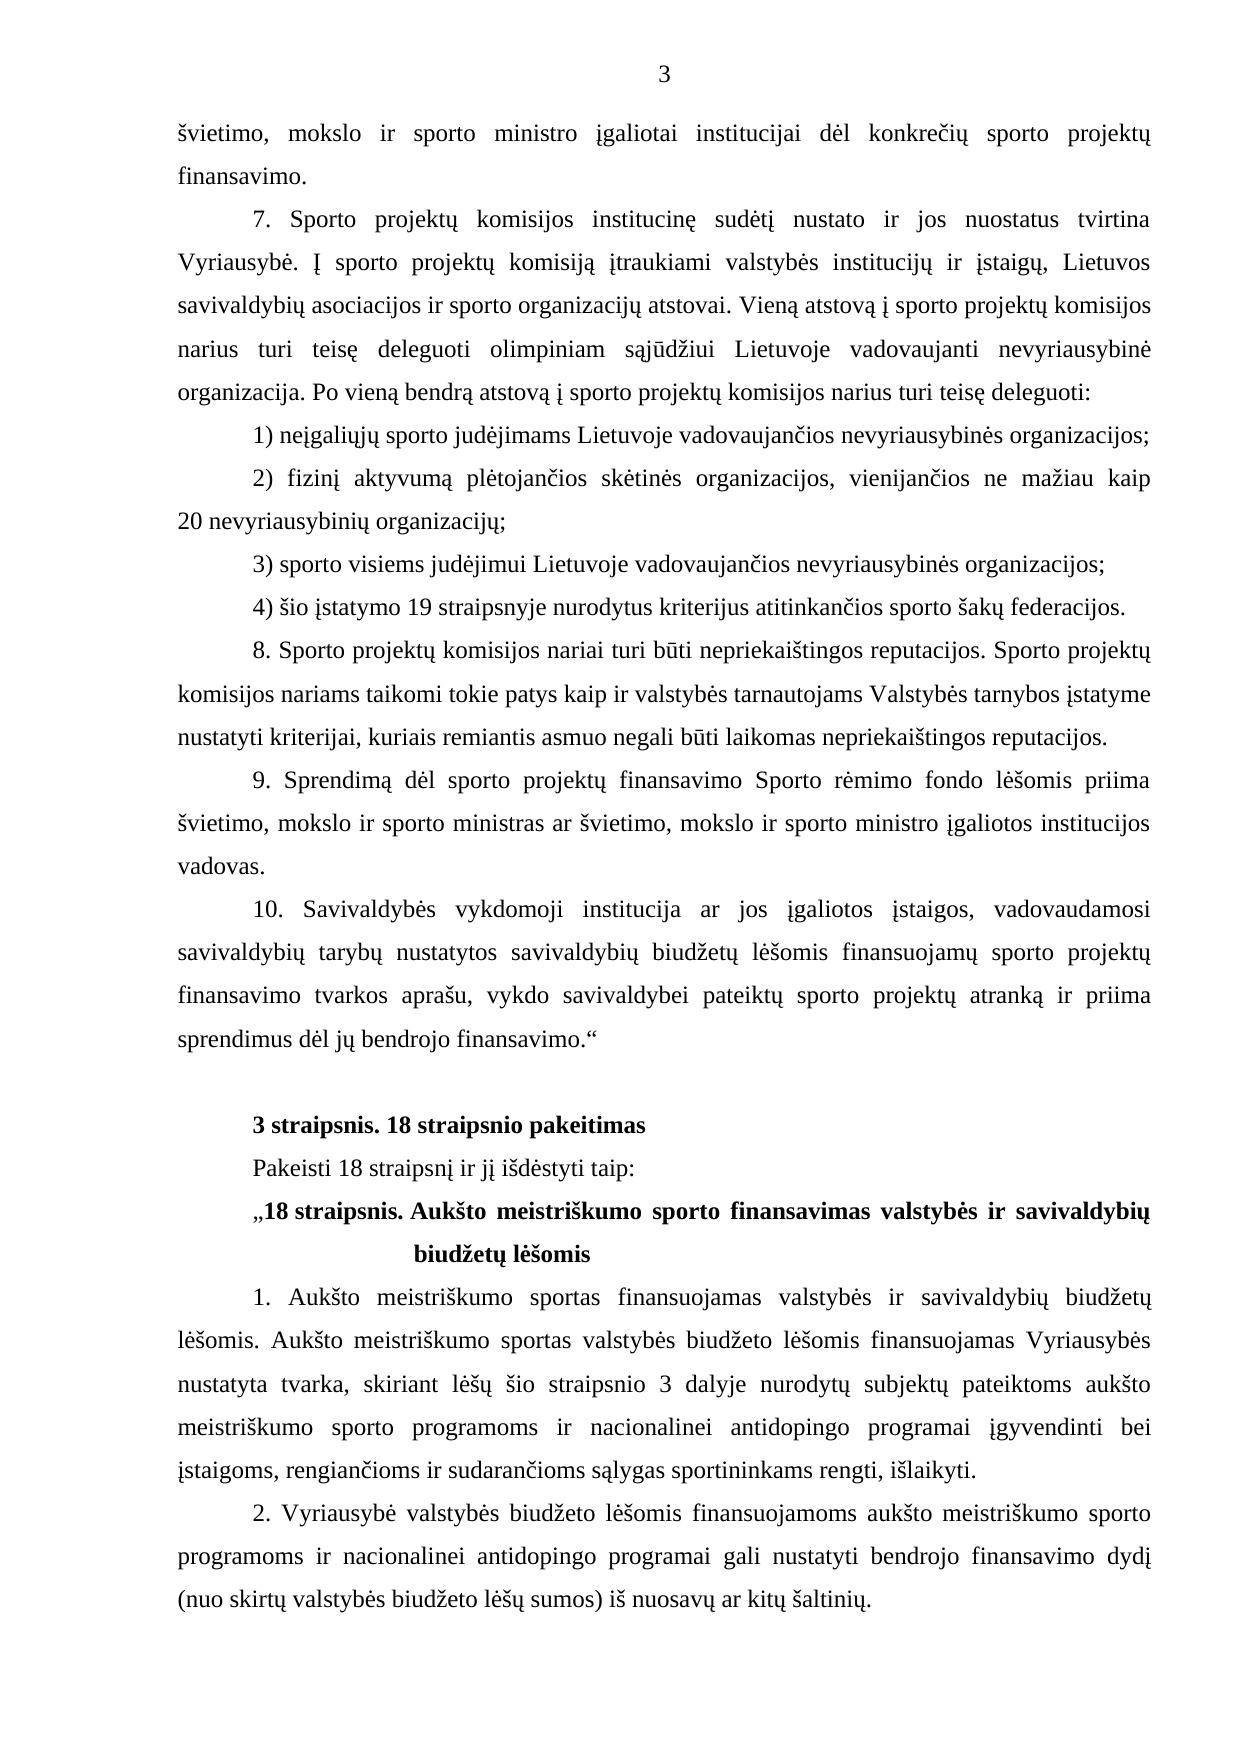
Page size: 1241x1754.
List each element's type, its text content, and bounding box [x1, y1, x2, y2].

text 3 straipsnis. 18 straipsnio pakeitimas [177, 1110, 1152, 1139]
text švietimo, mokslo ir sporto ministro įgaliotai institucijai dėl konkrečių sporto projektų finansavimo. [177, 118, 1152, 190]
text „18 straipsnis. Aukšto meistriškumo sporto finansavimas valstybės ir savivaldybių biudžetų lėšomis [252, 1196, 1152, 1268]
text 8. Sporto projektų komisijos nariai turi būti nepriekaištingos reputacijos. Sporto projektų komisijos nariams taikomi tokie patys kaip ir valstybės tarnautojams Valstybės tarnybos įstatyme nustatyti kriterijai, kuriais remiantis asmuo negali būti laikomas nepriekaištingos reputacijos. [177, 636, 1152, 751]
text 7. Sporto projektų komisijos institucinę sudėtį nustato ir jos nuostatus tvirtina Vyriausybė. Į sporto projektų komisiją įtraukiami valstybės institucijų ir įstaigų, Lietuvos savivaldybių asociacijos ir sporto organizacijų atstovai. Vieną atstovą į sporto projektų komisijos narius turi teisę deleguoti olimpiniam sąjūdžiui Lietuvoje vadovaujanti nevyriausybinė organizacija. Po vieną bendrą atstovą į sporto projektų komisijos narius turi teisę deleguoti: [177, 204, 1152, 406]
text 2) fizinį aktyvumą plėtojančios skėtinės organizacijos, vienijančios ne mažiau kaip 20 nevyriausybinių organizacijų; [177, 463, 1152, 535]
text 4) šio įstatymo 19 straipsnyje nurodytus kriterijus atitinkančios sporto šakų federacijos. [177, 592, 1152, 621]
text 2. Vyriausybė valstybės biudžeto lėšomis finansuojamoms aukšto meistriškumo sporto programoms ir nacionalinei antidopingo programai gali nustatyti bendrojo finansavimo dydį (nuo skirtų valstybės biudžeto lėšų sumos) iš nuosavų ar kitų šaltinių. [177, 1498, 1152, 1613]
text 1. Aukšto meistriškumo sportas finansuojamas valstybės ir savivaldybių biudžetų lėšomis. Aukšto meistriškumo sportas valstybės biudžeto lėšomis finansuojamas Vyriausybės nustatyta tvarka, skiriant lėšų šio straipsnio 3 dalyje nurodytų subjektų pateiktoms aukšto meistriškumo sporto programoms ir nacionalinei antidopingo programai įgyvendinti bei įstaigoms, rengiančioms ir sudarančioms sąlygas sportininkams rengti, išlaikyti. [177, 1282, 1152, 1484]
text 3) sporto visiems judėjimui Lietuvoje vadovaujančios nevyriausybinės organizacijos; [177, 549, 1152, 578]
text 9. Sprendimą dėl sporto projektų finansavimo Sporto rėmimo fondo lėšomis priima švietimo, mokslo ir sporto ministras ar švietimo, mokslo ir sporto ministro įgaliotos institucijos vadovas. [177, 765, 1152, 880]
text 10. Savivaldybės vykdomoji institucija ar jos įgaliotos įstaigos, vadovaudamosi savivaldybių tarybų nustatytos savivaldybių biudžetų lėšomis finansuojamų sporto projektų finansavimo tvarkos aprašu, vykdo savivaldybei pateiktų sporto projektų atranką ir priima sprendimus dėl jų bendrojo finansavimo.“ [177, 894, 1152, 1052]
text Pakeisti 18 straipsnį ir jį išdėstyti taip: [177, 1153, 1152, 1182]
text 1) neįgaliųjų sporto judėjimams Lietuvoje vadovaujančios nevyriausybinės organizacijos; [177, 420, 1152, 449]
